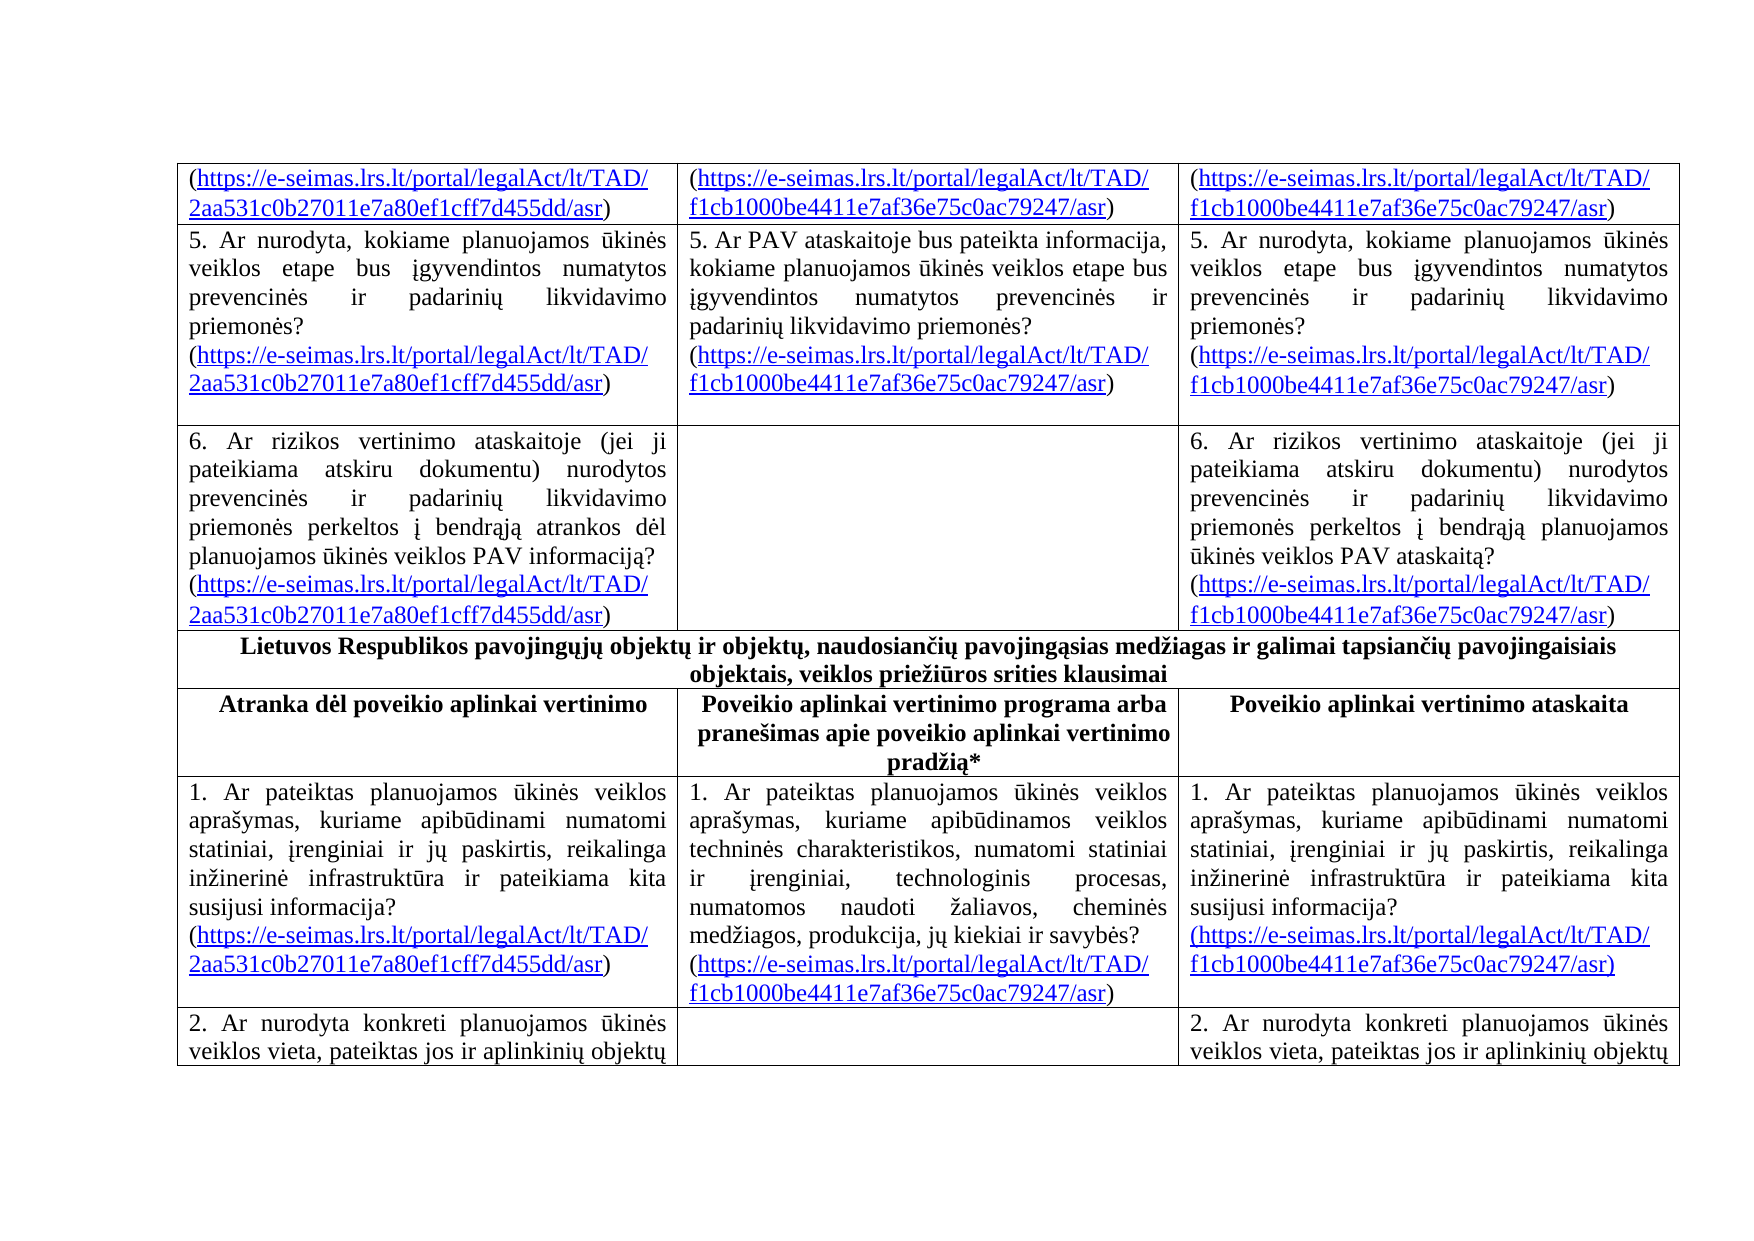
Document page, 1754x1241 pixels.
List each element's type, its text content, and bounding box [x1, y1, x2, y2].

table_cell (https://e-seimas.lrs.lt/portal/legalAct/lt/TAD/f1cb1000be4411e7af36e75c0ac79247/asr) [1179, 164, 1679, 224]
table_cell 1. Ar pateiktas planuojamos ūkinės veiklos aprašymas, kuriame apibūdinami numatomi statiniai, įrenginiai ir jų paskirtis, reikalinga inžinerinė infrastruktūra ir pateikiama kita susijusi informacija? (https://e-seimas.lrs.lt/portal/legalAct/lt/TAD/2aa531c0b27011e7a80ef1cff7d455dd/asr) [178, 777, 677, 1007]
table_cell Atranka dėl poveikio aplinkai vertinimo [178, 689, 677, 776]
table_cell 6. Ar rizikos vertinimo ataskaitoje (jei ji pateikiama atskiru dokumentu) nurodytos prevencinės ir padarinių likvidavimo priemonės perkeltos į bendrąją planuojamos ūkinės veiklos PAV ataskaitą? (https://e-seimas.lrs.lt/portal/legalAct/lt/TAD/f1cb1000be4411e7af36e75c0ac79247/asr) [1179, 426, 1679, 630]
table_cell 2. Ar nurodyta konkreti planuojamos ūkinės veiklos vieta, pateiktas jos ir aplinkinių objektų [1179, 1008, 1679, 1065]
table_cell [678, 1008, 1178, 1065]
table_cell 1. Ar pateiktas planuojamos ūkinės veiklos aprašymas, kuriame apibūdinamos veiklos techninės charakteristikos, numatomi statiniai ir įrenginiai, technologinis procesas, numatomos naudoti žaliavos, cheminės medžiagos, produkcija, jų kiekiai ir savybės? (https://e-seimas.lrs.lt/portal/legalAct/lt/TAD/f1cb1000be4411e7af36e75c0ac79247/asr) [678, 777, 1178, 1007]
table_cell Lietuvos Respublikos pavojingųjų objektų ir objektų, naudosiančių pavojingąsias medžiagas ir galimai tapsiančių pavojingaisiais objektais, veiklos priežiūros srities klausimai [178, 631, 1679, 688]
table_cell (https://e-seimas.lrs.lt/portal/legalAct/lt/TAD/f1cb1000be4411e7af36e75c0ac79247/asr) [678, 164, 1178, 224]
table_cell 2. Ar nurodyta konkreti planuojamos ūkinės veiklos vieta, pateiktas jos ir aplinkinių objektų [178, 1008, 677, 1065]
table_cell [678, 426, 1178, 630]
table_cell 5. Ar nurodyta, kokiame planuojamos ūkinės veiklos etape bus įgyvendintos numatytos prevencinės ir padarinių likvidavimo priemonės? (https://e-seimas.lrs.lt/portal/legalAct/lt/TAD/2aa531c0b27011e7a80ef1cff7d455dd/asr) [178, 225, 677, 425]
table_cell (https://e-seimas.lrs.lt/portal/legalAct/lt/TAD/2aa531c0b27011e7a80ef1cff7d455dd/asr) [178, 164, 677, 224]
table_cell 6. Ar rizikos vertinimo ataskaitoje (jei ji pateikiama atskiru dokumentu) nurodytos prevencinės ir padarinių likvidavimo priemonės perkeltos į bendrąją atrankos dėl planuojamos ūkinės veiklos PAV informaciją? (https://e-seimas.lrs.lt/portal/legalAct/lt/TAD/2aa531c0b27011e7a80ef1cff7d455dd/asr) [178, 426, 677, 630]
table_cell 5. Ar PAV ataskaitoje bus pateikta informacija, kokiame planuojamos ūkinės veiklos etape bus įgyvendintos numatytos prevencinės ir padarinių likvidavimo priemonės? (https://e-seimas.lrs.lt/portal/legalAct/lt/TAD/f1cb1000be4411e7af36e75c0ac79247/asr) [678, 225, 1178, 425]
table_cell Poveikio aplinkai vertinimo programa arba pranešimas apie poveikio aplinkai vertinimo pradžią* [678, 689, 1178, 776]
table_cell 5. Ar nurodyta, kokiame planuojamos ūkinės veiklos etape bus įgyvendintos numatytos prevencinės ir padarinių likvidavimo priemonės? (https://e-seimas.lrs.lt/portal/legalAct/lt/TAD/f1cb1000be4411e7af36e75c0ac79247/asr) [1179, 225, 1679, 425]
table_cell 1. Ar pateiktas planuojamos ūkinės veiklos aprašymas, kuriame apibūdinami numatomi statiniai, įrenginiai ir jų paskirtis, reikalinga inžinerinė infrastruktūra ir pateikiama kita susijusi informacija? (https://e-seimas.lrs.lt/portal/legalAct/lt/TAD/f1cb1000be4411e7af36e75c0ac79247/asr) [1179, 777, 1679, 1007]
table_cell Poveikio aplinkai vertinimo ataskaita [1179, 689, 1679, 776]
